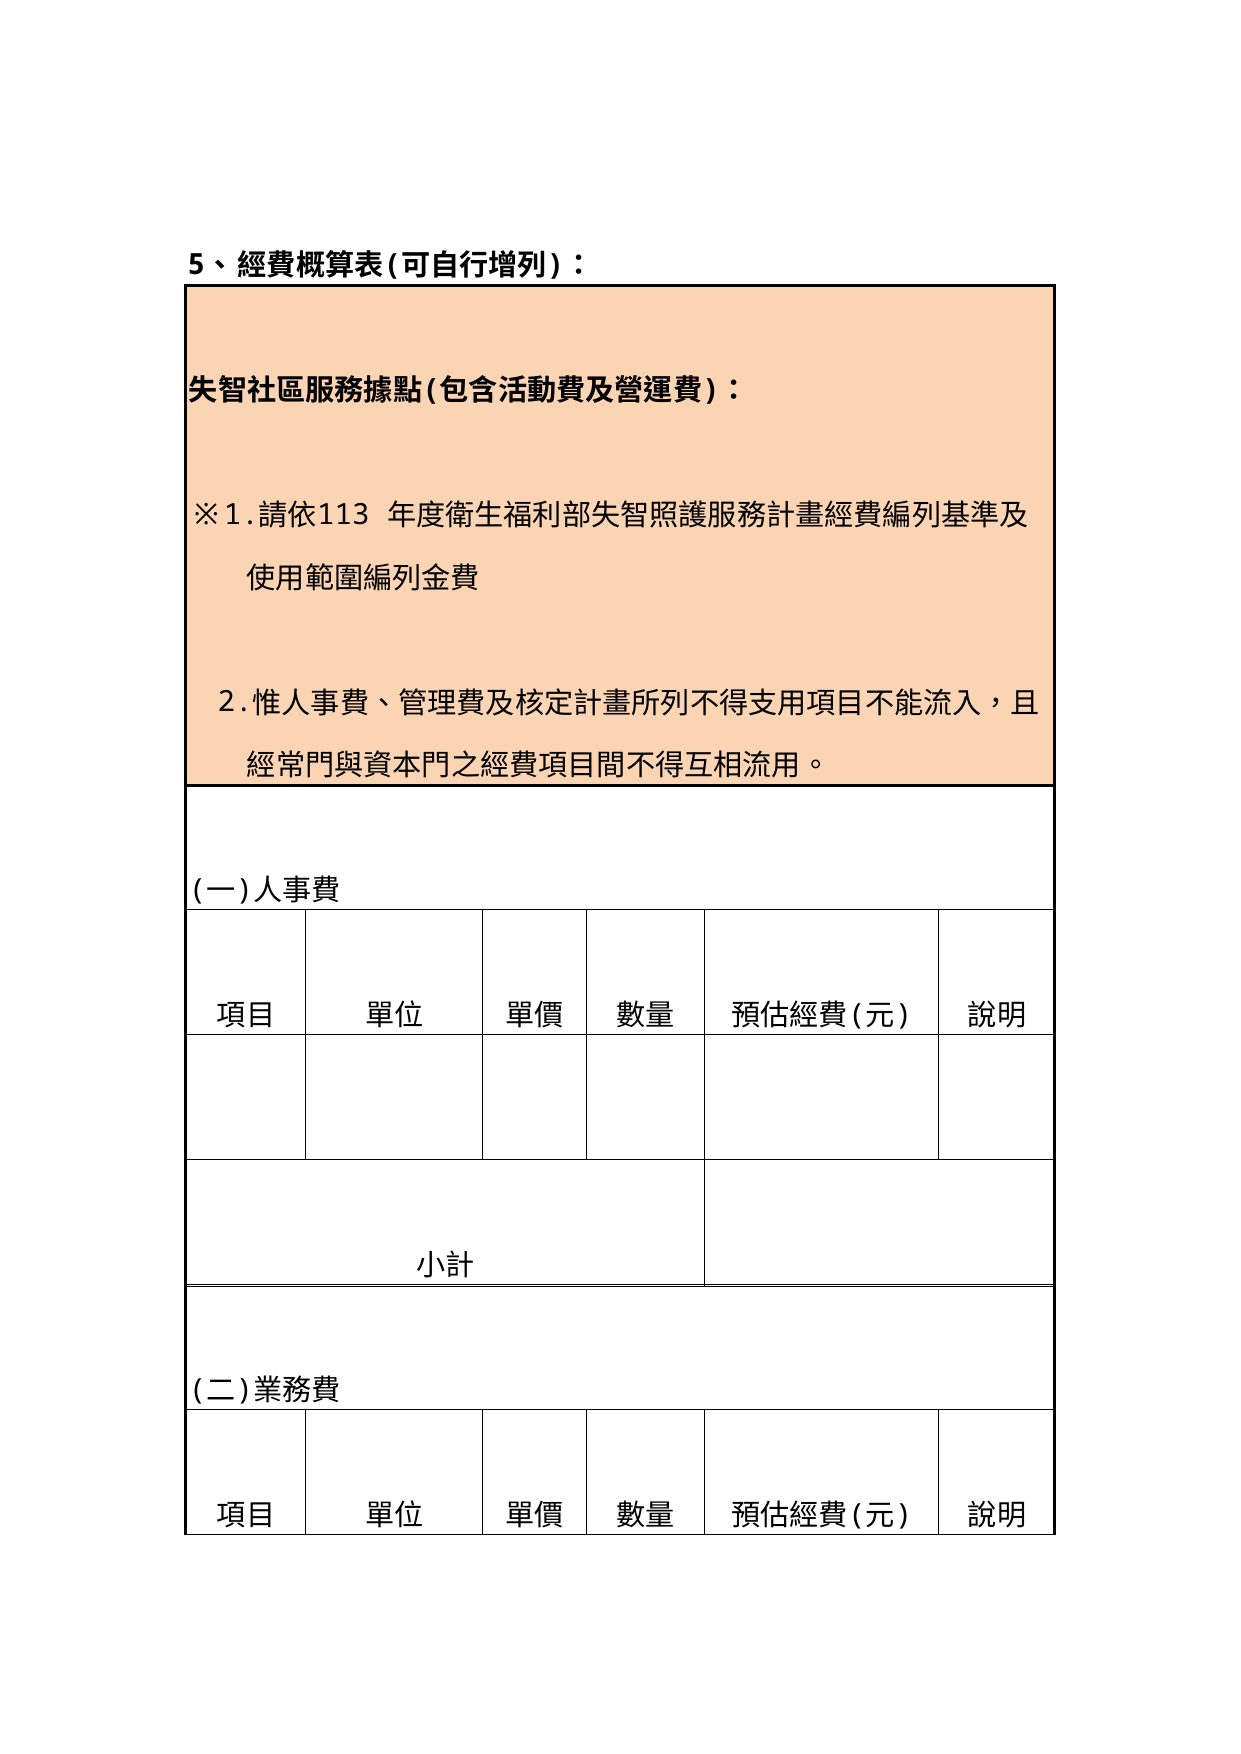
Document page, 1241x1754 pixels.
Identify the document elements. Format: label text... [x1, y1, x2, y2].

table_cell [705, 1160, 1053, 1284]
list 經費概算表(可自行增列)： [187, 221, 1053, 284]
table_header 失智社區服務據點(包含活動費及營運費)： ※1.請依113 年度衛生福利部失智照護服務計畫經費編列基準及使用範圍編列金費 2.惟人事費、管理費及核定計畫所列不得支用項目不能流入，且經常門與資本門之經費項目間不得互相流用。 [187, 287, 1053, 784]
table_cell 數量 [587, 910, 704, 1034]
table_cell 說明 [939, 1410, 1053, 1534]
table_cell 說明 [939, 910, 1053, 1034]
table_cell [187, 1035, 305, 1159]
table_cell 單價 [483, 1410, 586, 1534]
table_cell 單位 [306, 1410, 482, 1534]
table_cell (一)人事費 [187, 787, 1053, 909]
table_cell 項目 [187, 910, 305, 1034]
table_cell 預估經費(元) [705, 1410, 938, 1534]
table_cell 數量 [587, 1410, 704, 1534]
table_cell 單價 [483, 910, 586, 1034]
table_cell [939, 1035, 1053, 1159]
table_cell 項目 [187, 1410, 305, 1534]
table_cell 小計 [187, 1160, 704, 1284]
table_cell (二)業務費 [187, 1287, 1053, 1409]
table_cell [587, 1035, 704, 1159]
table_cell [306, 1035, 482, 1159]
table_cell 單位 [306, 910, 482, 1034]
table_cell [483, 1035, 586, 1159]
table_cell 預估經費(元) [705, 910, 938, 1034]
table_cell [705, 1035, 938, 1159]
